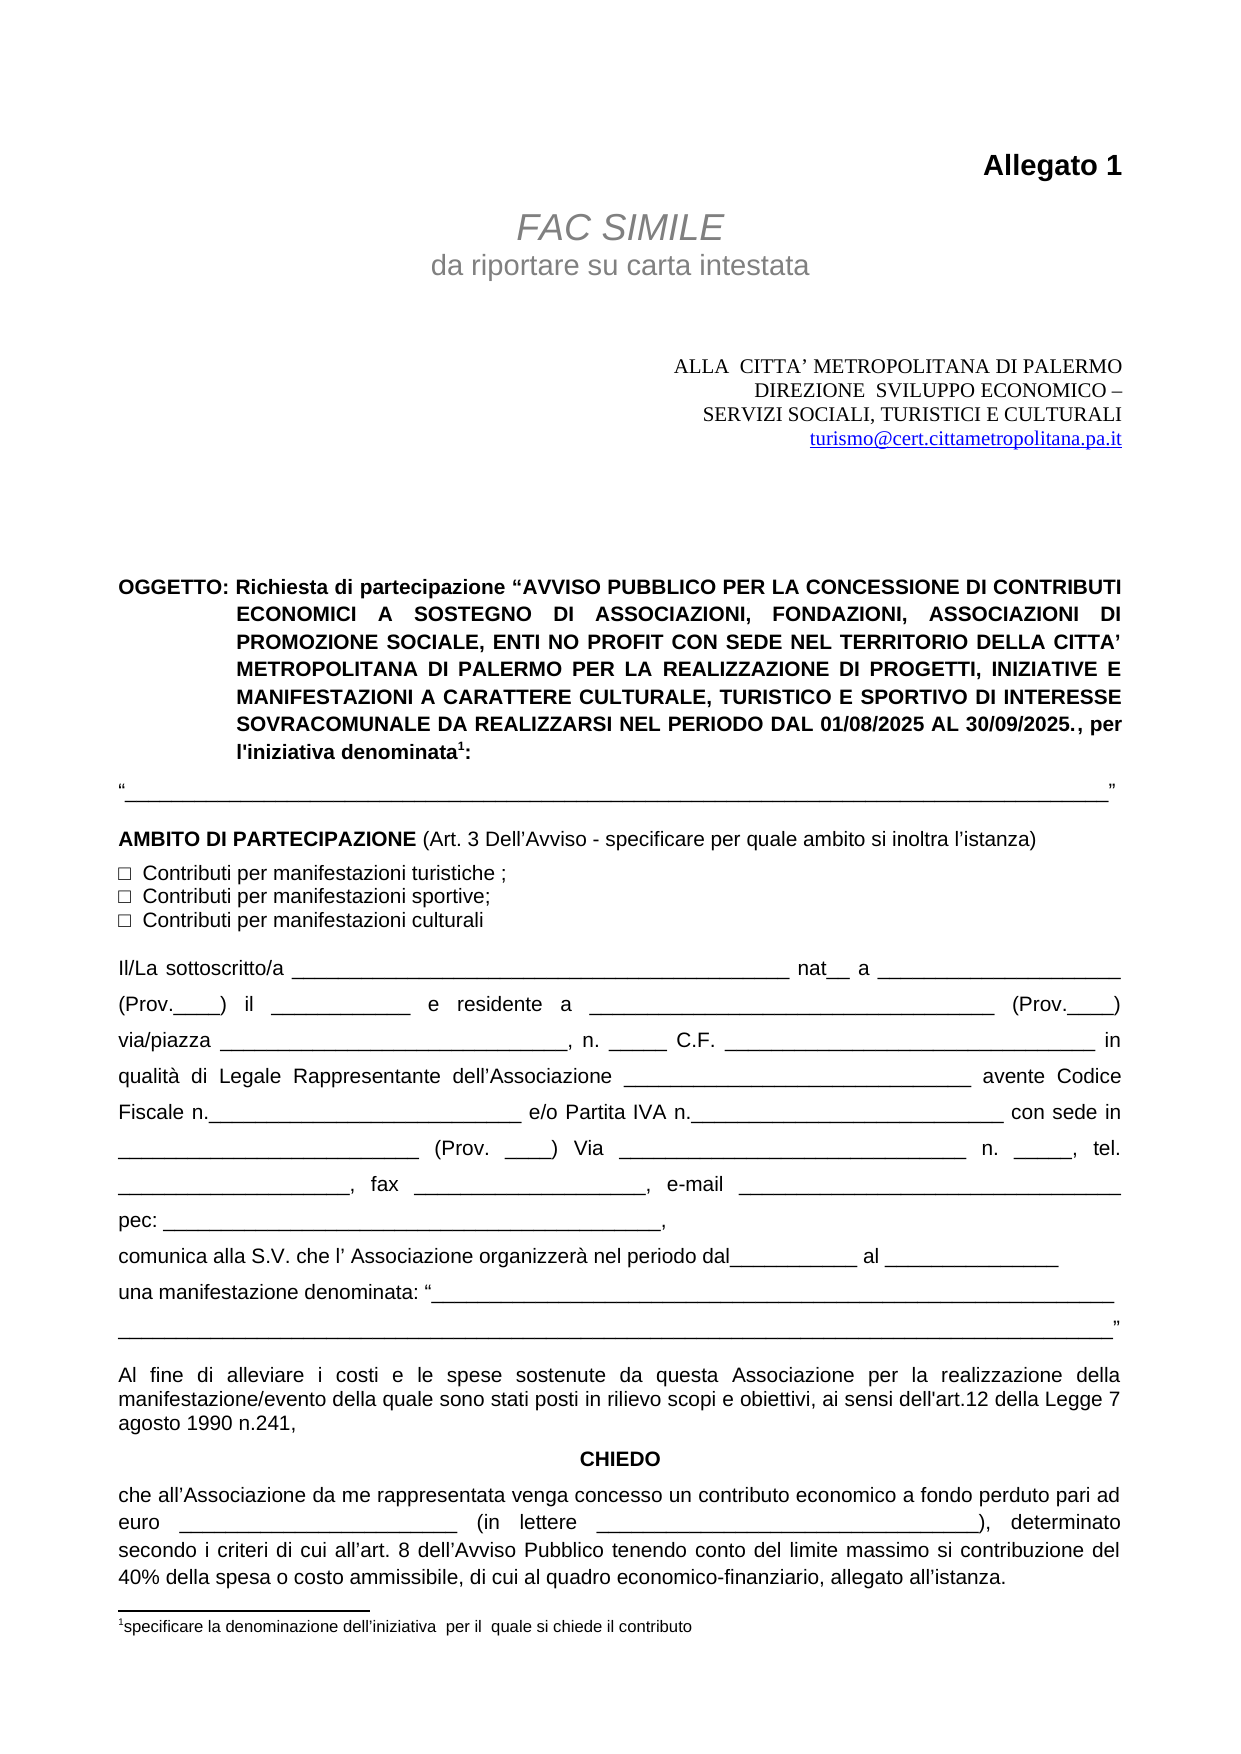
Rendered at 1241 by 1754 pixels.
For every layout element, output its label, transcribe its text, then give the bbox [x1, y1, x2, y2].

text □ Contributi per manifestazioni sportive; [118, 884, 1122, 908]
text □ Contributi per manifestazioni culturali [118, 908, 1122, 932]
text DIREZIONE SVILUPPO ECONOMICO – [118, 378, 1122, 402]
text SERVIZI SOCIALI, TURISTICI E CULTURALI [118, 402, 1122, 426]
text una manifestazione denominata: “___________________________________________________________ [118, 1280, 1122, 1304]
text FAC SIMILE [118, 205, 1122, 248]
text turismo@cert.cittametropolitana.pa.it [118, 426, 1122, 450]
text OGGETTO: Richiesta di partecipazione “AVVISO PUBBLICO PER LA CONCESSIONE DI CONTRIBUTI ECONOMICI A SOSTEGNO DI ASSOCIAZIONI, FONDAZIONI, ASSOCIAZIONI DI PROMOZIONE SOCIALE, ENTI NO PROFIT CON SEDE NEL TERRITORIO DELLA CITTA’ METROPOLITANA DI PALERMO PER LA REALIZZAZIONE DI PROGETTI, INIZIATIVE E MANIFESTAZIONI A CARATTERE CULTURALE, TURISTICO E SPORTIVO DI INTERESSE SOVRACOMUNALE DA REALIZZARSI NEL PERIODO DAL 01/08/2025 AL 30/09/2025., per l'iniziativa denominata: [118, 574, 1122, 763]
text CHIEDO [118, 1447, 1122, 1471]
text comunica alla S.V. che l’ Associazione organizzerà nel periodo dal___________ al _______________ [118, 1244, 1122, 1268]
text Il/La sottoscritto/a ___________________________________________ nat__ a _____________________ (Prov.____) il ____________ e residente a ___________________________________ (Prov.____) via/piazza ______________________________, n. _____ C.F. ________________________________ in qualità di Legale Rappresentante dell’Associazione ______________________________ avente Codice Fiscale n.___________________________ e/o Partita IVA n.___________________________ con sede in __________________________ (Prov. ____) Via ______________________________ n. _____, tel. ____________________, fax ____________________, e-mail _________________________________ pec: ___________________________________________, [118, 956, 1122, 1232]
text specificare la denominazione dell’iniziativa per il quale si chiede il contributo [118, 1617, 1122, 1636]
text ALLA CITTA’ METROPOLITANA DI PALERMO [118, 354, 1122, 378]
text Allegato 1 [118, 148, 1122, 181]
text Al fine di alleviare i costi e le spese sostenute da questa Associazione per la realizzazione della manifestazione/evento della quale sono stati posti in rilievo scopi e obiettivi, ai sensi dell'art.12 della Legge 7 agosto 1990 n.241, [118, 1363, 1122, 1435]
text da riportare su carta intestata [118, 248, 1122, 282]
text che all’Associazione da me rappresentata venga concesso un contributo economico a fondo perduto pari ad euro ________________________ (in lettere _________________________________), determinato secondo i criteri di cui all’art. 8 dell’Avviso Pubblico tenendo conto del limite massimo si contribuzione del 40% della spesa o costo ammissibile, di cui al quadro economico-finanziario, allegato all’istanza. [118, 1483, 1122, 1589]
text “_____________________________________________________________________________________” [118, 779, 1122, 803]
text ______________________________________________________________________________________” [118, 1316, 1122, 1339]
text AMBITO DI PARTECIPAZIONE (Art. 3 Dell’Avviso - specificare per quale ambito si inoltra l’istanza) [118, 827, 1122, 851]
text □ Contributi per manifestazioni turistiche ; [118, 860, 1122, 884]
